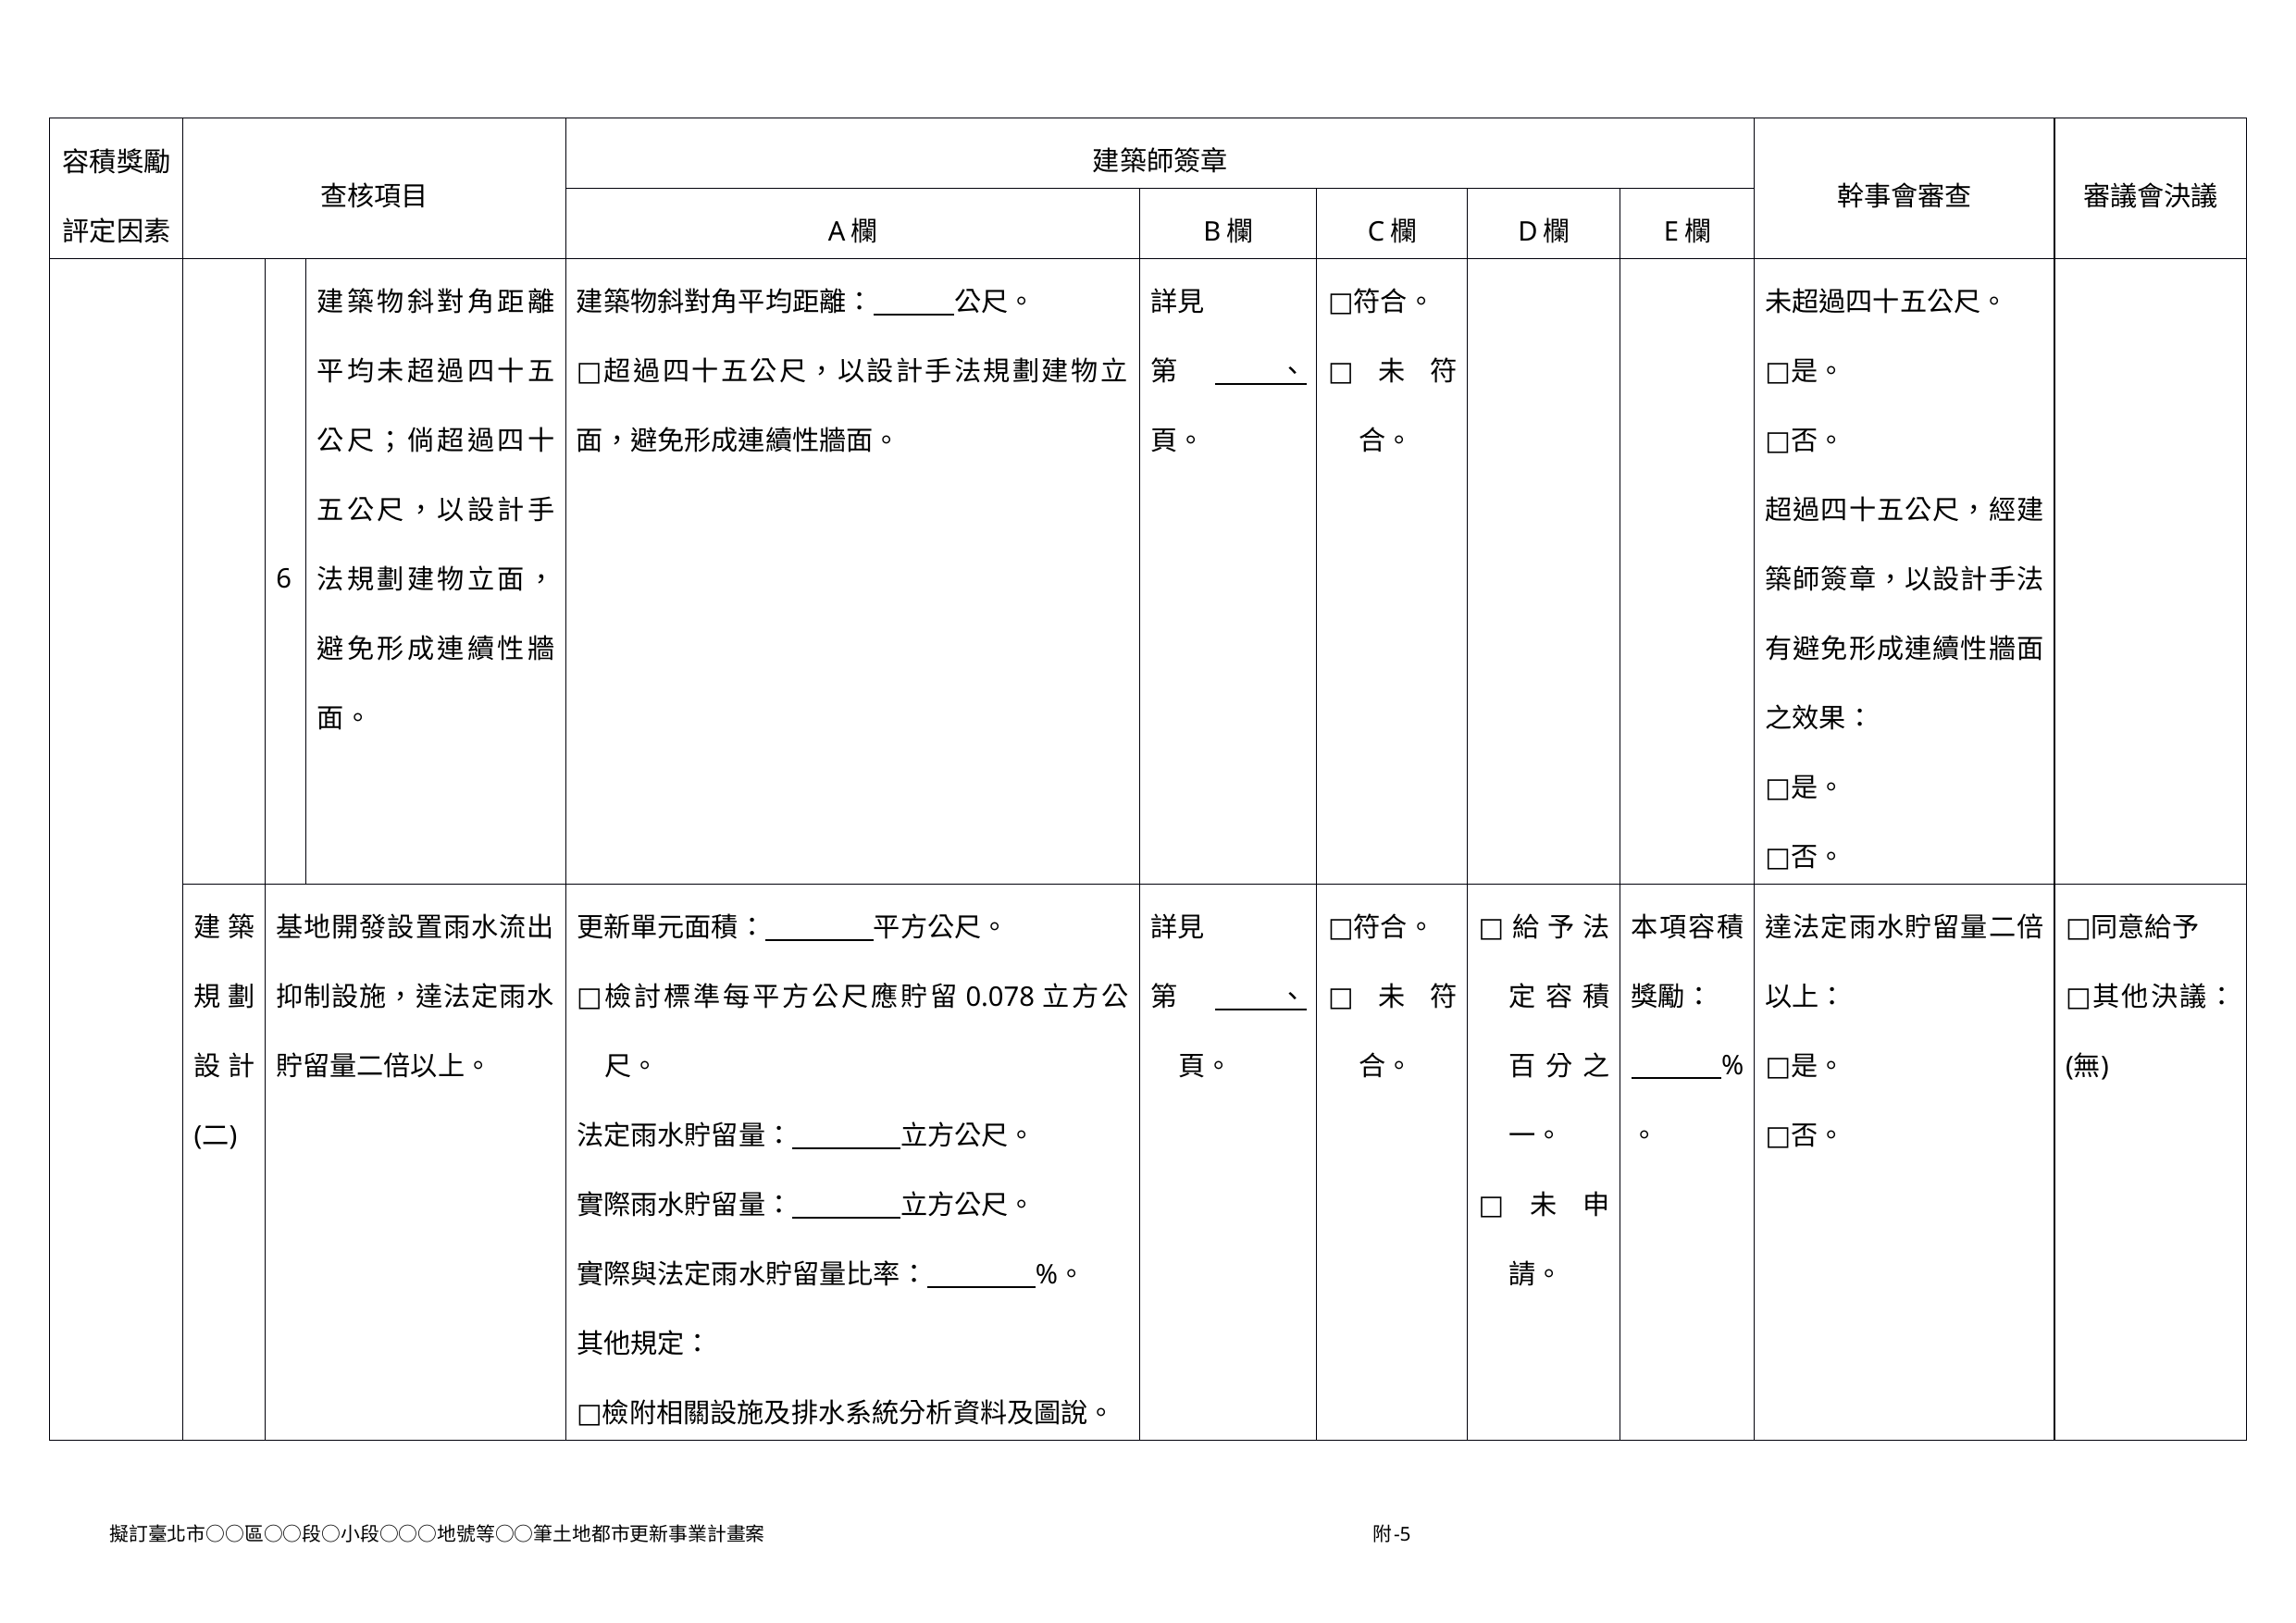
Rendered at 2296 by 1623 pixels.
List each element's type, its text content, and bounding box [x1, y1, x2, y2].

table_header 幹事會審查 [1755, 118, 2054, 258]
table_cell E欄 [1620, 189, 1754, 258]
table_cell B欄 [1140, 189, 1316, 258]
table_header 審議會決議 [2055, 118, 2246, 258]
table_cell [1468, 259, 1620, 884]
table_cell 建築規劃設計(二) [183, 885, 265, 1440]
table_header 容積獎勵評定因素 [50, 118, 182, 258]
table_cell □給予法定容積百分之一。 □未申請。 [1468, 885, 1620, 1440]
table_cell 更新單元面積： 平方公尺。 □檢討標準每平方公尺應貯留0.078立方公尺。 法定雨水貯留量： 立方公尺。 實際雨水貯留量： 立方公尺。 實際與法定雨水貯留量比率： %。 其他規定： □檢附相關設施及排水系統分析資料及圖說。 [566, 885, 1139, 1440]
table_cell [183, 259, 265, 884]
table_cell □符合。 □未符合。 [1317, 885, 1467, 1440]
table_cell 建築物斜對角平均距離： 公尺。 □超過四十五公尺，以設計手法規劃建物立面，避免形成連續性牆面。 [566, 259, 1139, 884]
table_cell 本項容積獎勵： %。 [1620, 885, 1754, 1440]
table_cell D欄 [1468, 189, 1620, 258]
table_cell [2055, 259, 2246, 884]
table_cell 建築物斜對角距離平均未超過四十五公尺；倘超過四十五公尺，以設計手法規劃建物立面，避免形成連續性牆面。 [306, 259, 565, 884]
table_cell [50, 259, 182, 1440]
table_cell C欄 [1317, 189, 1467, 258]
table_cell 基地開發設置雨水流出抑制設施，達法定雨水貯留量二倍以上。 [266, 885, 565, 1440]
table_header 建築師簽章 [566, 118, 1754, 188]
table_cell 詳見 第 、 頁。 [1140, 885, 1316, 1440]
table_cell 達法定雨水貯留量二倍以上： □是。 □否。 [1755, 885, 2054, 1440]
table_cell 6 [266, 259, 305, 884]
table_cell □符合。 □未符合。 [1317, 259, 1467, 884]
table_cell A欄 [566, 189, 1139, 258]
table_header 查核項目 [183, 118, 565, 258]
table_cell 未超過四十五公尺。 □是。 □否。 超過四十五公尺，經建築師簽章，以設計手法有避免形成連續性牆面之效果： □是。 □否。 [1755, 259, 2054, 884]
table_cell [1620, 259, 1754, 884]
table_cell 詳見 第 、 頁。 [1140, 259, 1316, 884]
table_cell □同意給予 □其他決議：(無) [2055, 885, 2246, 1440]
